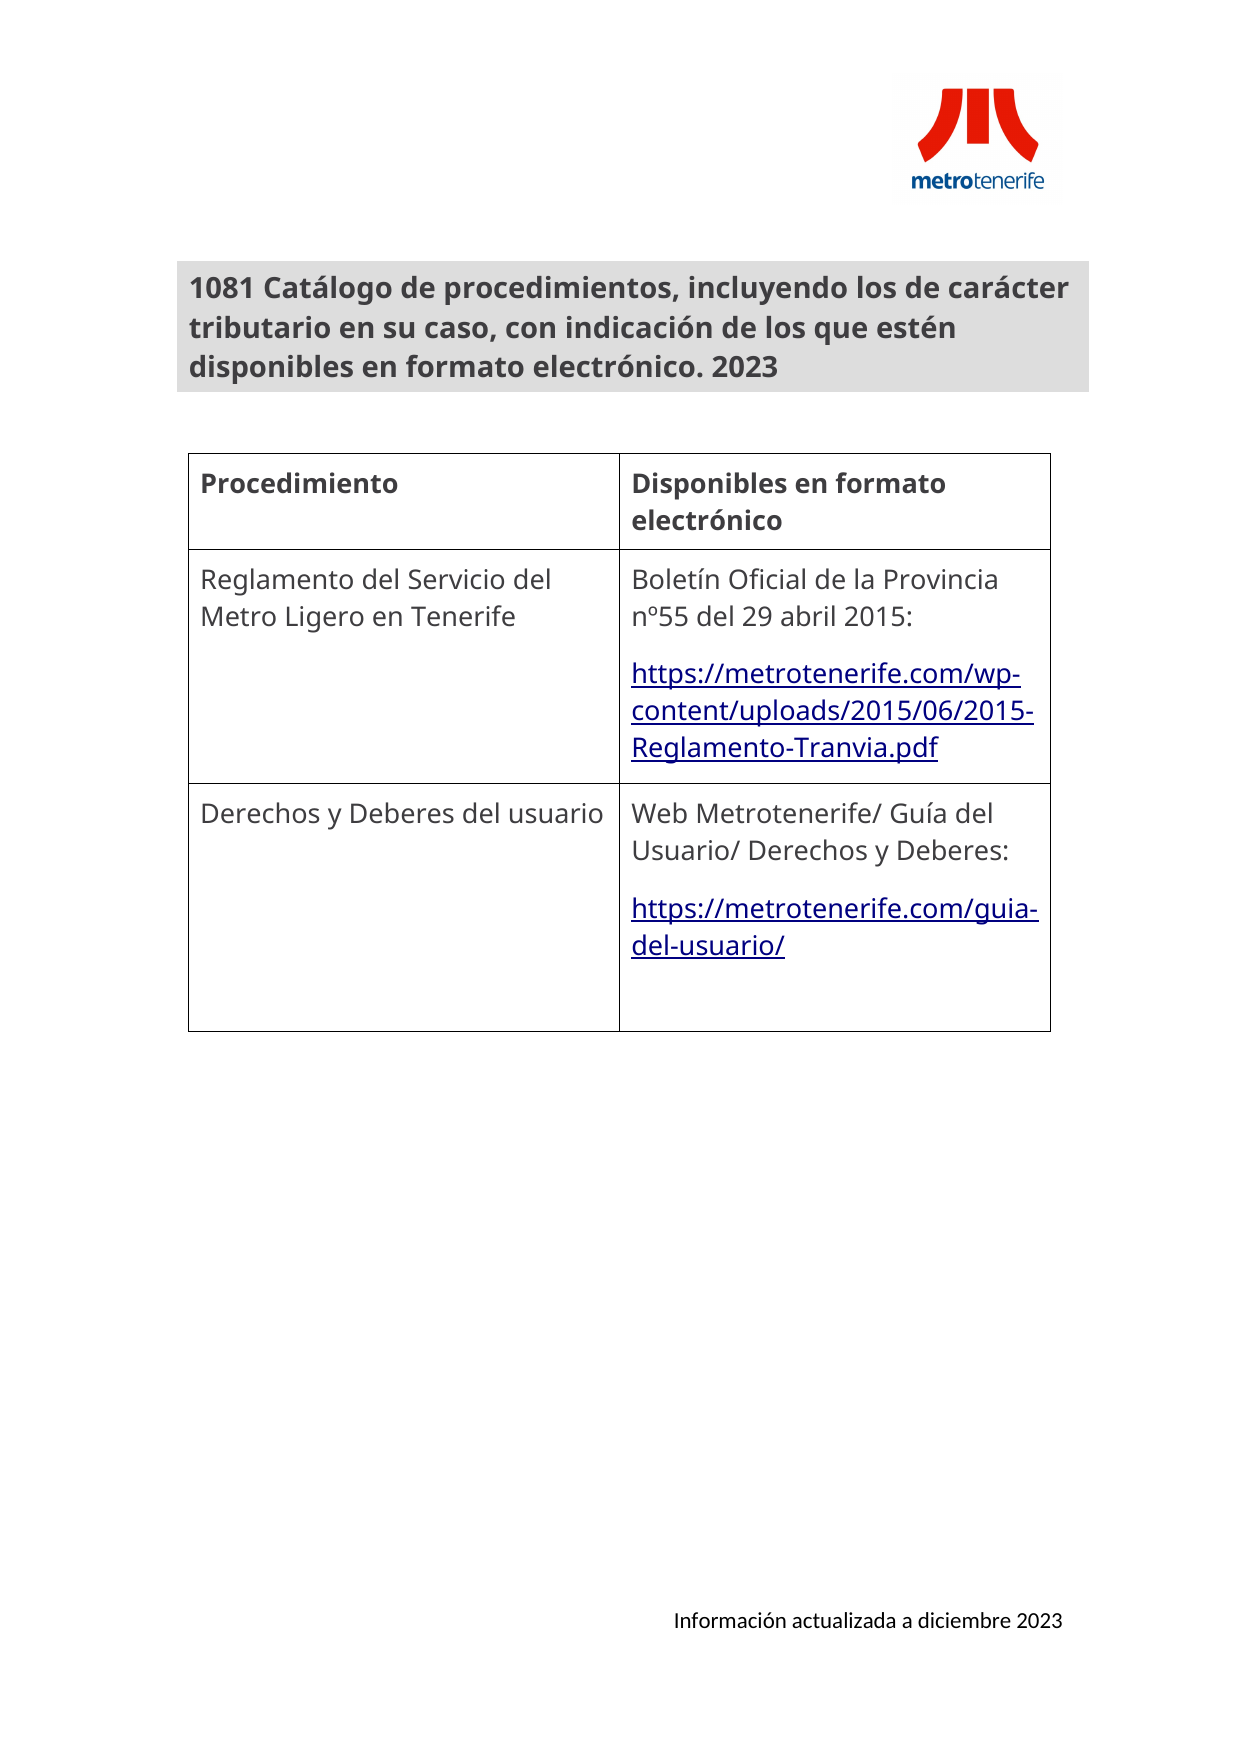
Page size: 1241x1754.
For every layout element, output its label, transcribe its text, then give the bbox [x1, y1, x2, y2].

table_cell Web Metrotenerife/ Guía del Usuario/ Derechos y Deberes: https://metrotenerife.com/guia-del-usuario/ [620, 784, 1050, 1031]
table_header 1081 Catálogo de procedimientos, incluyendo los de carácter tributario en su caso, con indicación de los que estén disponibles en formato electrónico. 2023 [177, 261, 1089, 392]
table_cell Boletín Oficial de la Provincia nº55 del 29 abril 2015: https://metrotenerife.com/wp-content/uploads/2015/06/2015-Reglamento-Tranvia.pdf [620, 550, 1050, 783]
table_cell [177, 392, 1089, 1046]
table_header Disponibles en formato electrónico [620, 454, 1050, 549]
table_header Procedimiento [189, 454, 619, 549]
table_cell Reglamento del Servicio del Metro Ligero en Tenerife [189, 550, 619, 783]
table_cell Derechos y Deberes del usuario [189, 784, 619, 1031]
